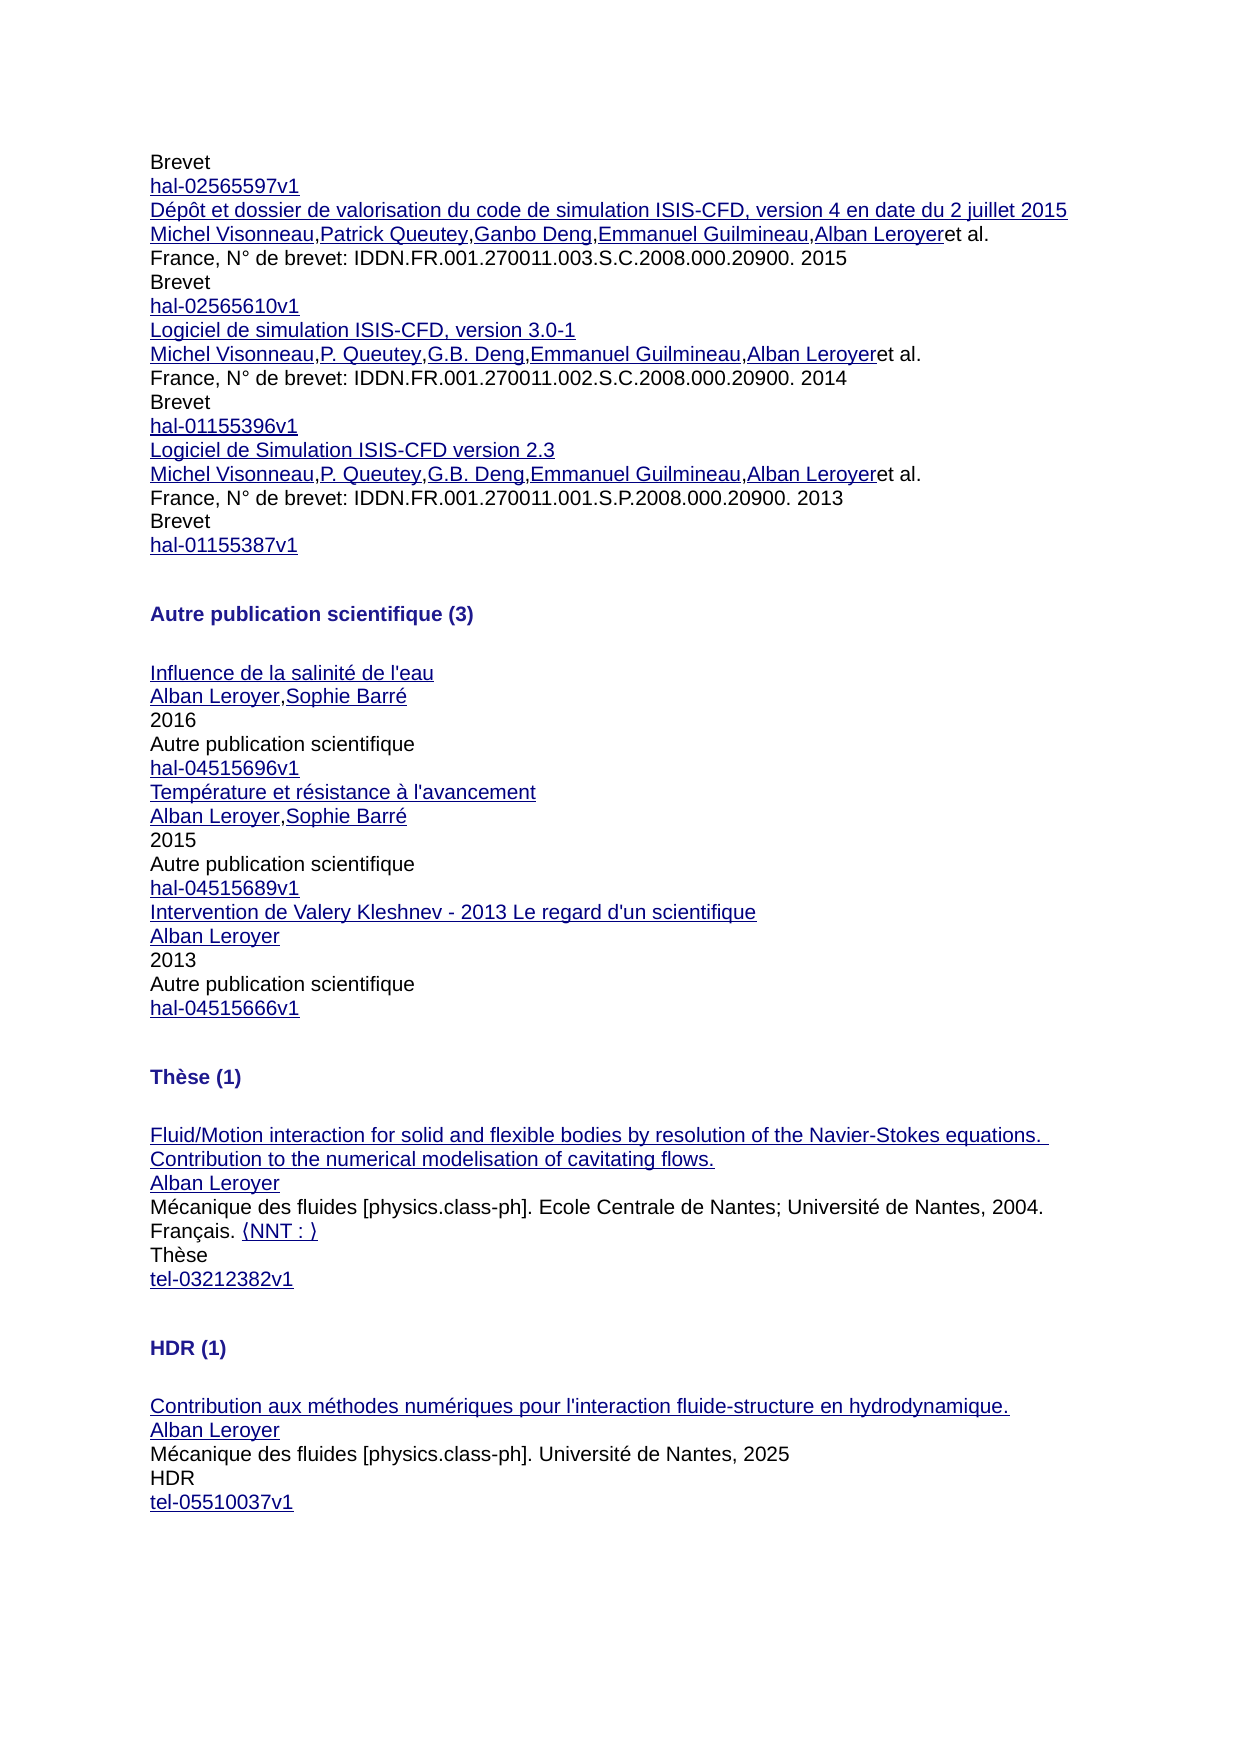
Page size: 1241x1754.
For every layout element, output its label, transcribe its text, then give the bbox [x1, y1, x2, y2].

table_cell Logiciel de Simulation ISIS-CFD version 2.3 Michel Visonneau,P. Queutey,G.B. Deng,Emmanuel Guilmineau,Alban Leroyeret al. France, N° de brevet: IDDN.FR.001.270011.001.S.P.2008.000.20900. 2013 Brevet hal-01155387v1 [150, 438, 1090, 557]
table_cell Logiciel de simulation ISIS-CFD, version 3.0-1 Michel Visonneau,P. Queutey,G.B. Deng,Emmanuel Guilmineau,Alban Leroyeret al. France, N° de brevet: IDDN.FR.001.270011.002.S.C.2008.000.20900. 2014 Brevet hal-01155396v1 [150, 318, 1090, 437]
table_header Fluid/Motion interaction for solid and flexible bodies by resolution of the Navier-Stokes equations. Contribution to the numerical modelisation of cavitating flows. Alban Leroyer Mécanique des fluides [physics.class-ph]. Ecole Centrale de Nantes; Université de Nantes, 2004. Français. ⟨NNT : ⟩ Thèse tel-03212382v1 [150, 1123, 1090, 1291]
table_cell Température et résistance à l'avancement Alban Leroyer,Sophie Barré 2015 Autre publication scientifique hal-04515689v1 [150, 780, 1090, 900]
table_cell Intervention de Valery Kleshnev - 2013 Le regard d'un scientifique Alban Leroyer 2013 Autre publication scientifique hal-04515666v1 [150, 900, 1090, 1020]
subtitle Autre publication scientifique (3) [150, 602, 1090, 626]
subtitle Thèse (1) [150, 1064, 1090, 1088]
table_cell Brevet hal-02565597v1 [150, 150, 1090, 198]
subtitle HDR (1) [150, 1335, 1090, 1359]
table_cell Dépôt et dossier de valorisation du code de simulation ISIS-CFD, version 4 en date du 2 juillet 2015 Michel Visonneau,Patrick Queutey,Ganbo Deng,Emmanuel Guilmineau,Alban Leroyeret al. France, N° de brevet: IDDN.FR.001.270011.003.S.C.2008.000.20900. 2015 Brevet hal-02565610v1 [150, 198, 1090, 318]
table_header Contribution aux méthodes numériques pour l'interaction fluide-structure en hydrodynamique. Alban Leroyer Mécanique des fluides [physics.class-ph]. Université de Nantes, 2025 HDR tel-05510037v1 [150, 1394, 1090, 1513]
table_header Influence de la salinité de l'eau Alban Leroyer,Sophie Barré 2016 Autre publication scientifique hal-04515696v1 [150, 660, 1090, 780]
